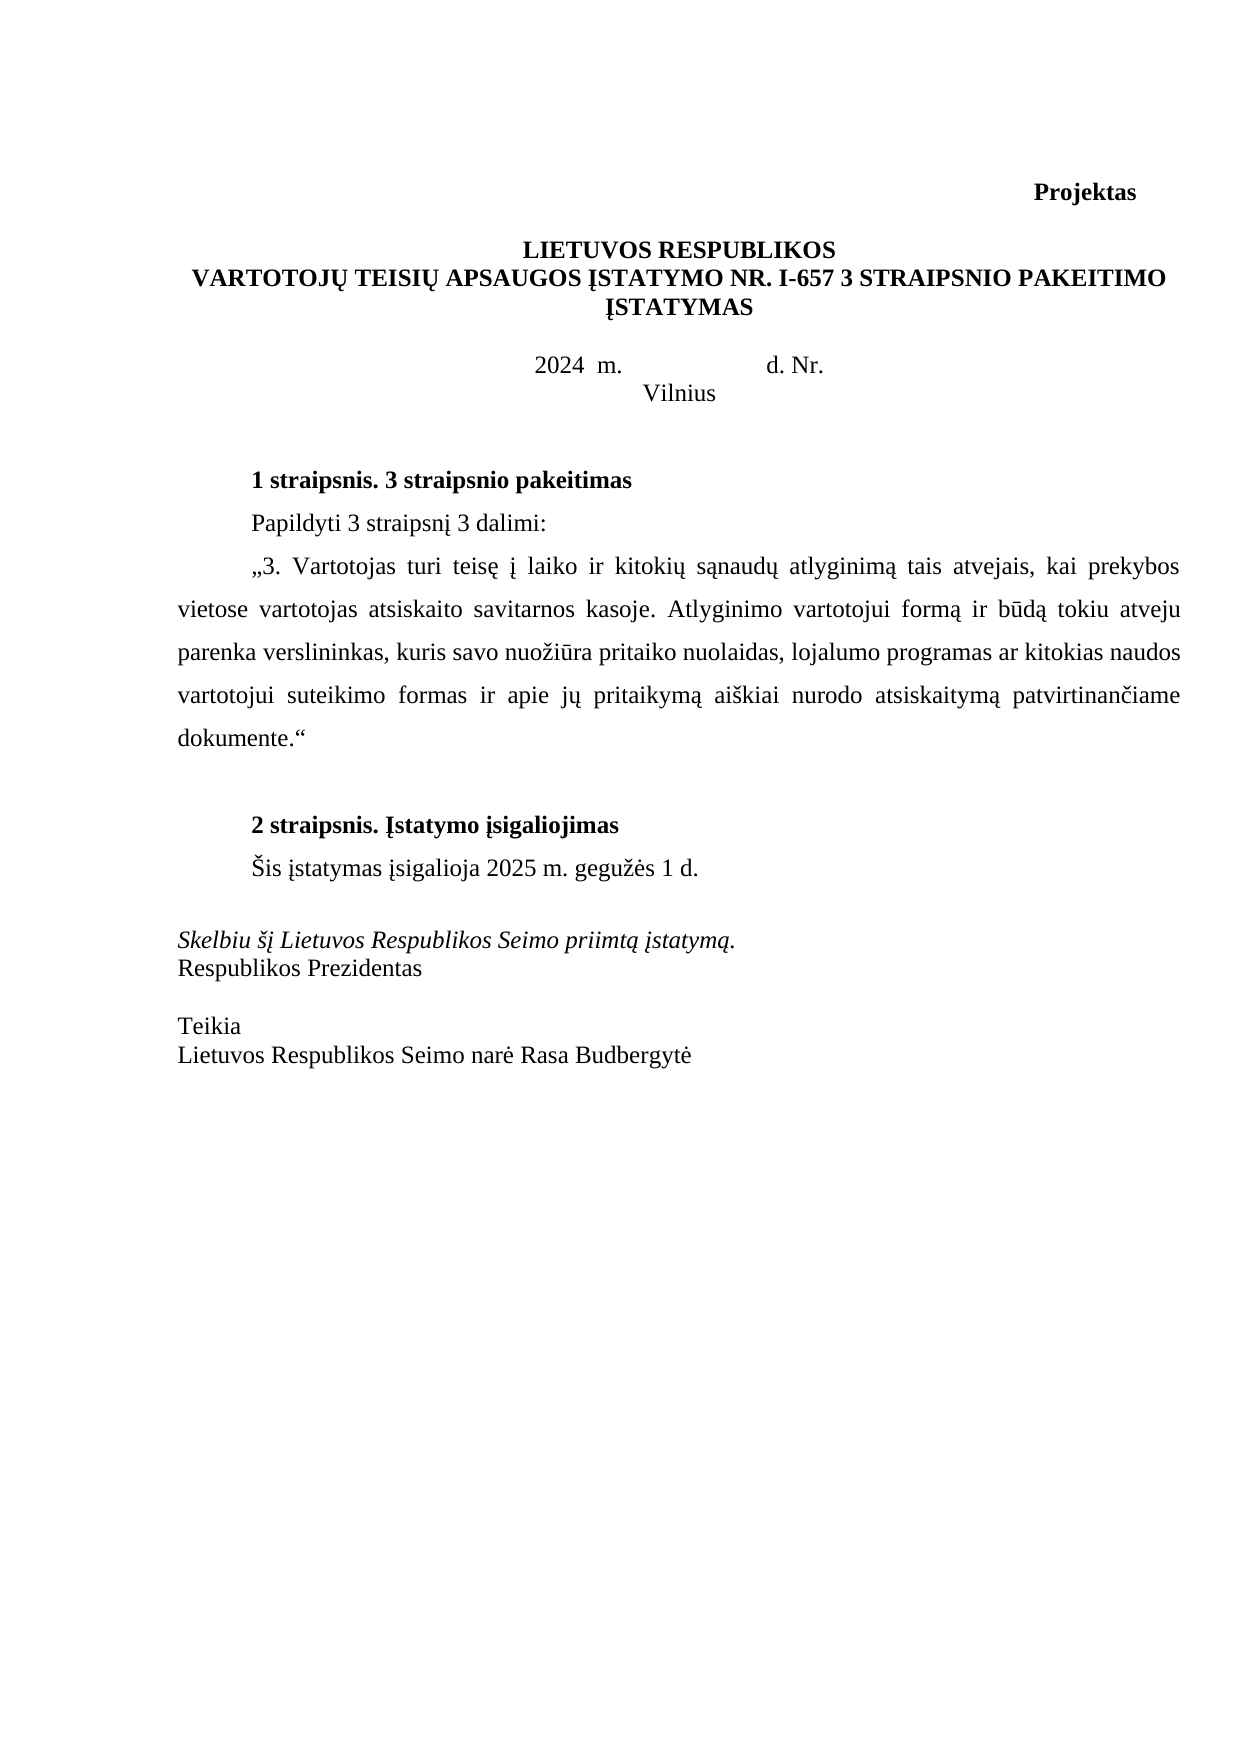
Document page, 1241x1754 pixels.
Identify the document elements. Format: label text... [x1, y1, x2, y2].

text Šis įstatymas įsigalioja 2025 m. gegužės 1 d. [251, 853, 1181, 882]
text Skelbiu šį Lietuvos Respublikos Seimo priimtą įstatymą. [177, 925, 1181, 953]
text Respublikos Prezidentas [177, 953, 1181, 982]
text 2024 m. d. Nr. [177, 350, 1181, 378]
text Papildyti 3 straipsnį 3 dalimi: [177, 508, 1181, 537]
text Lietuvos Respublikos Seimo narė Rasa Budbergytė [177, 1040, 1181, 1068]
subtitle LIETUVOS RESPUBLIKOS [177, 235, 1181, 263]
text Teikia [177, 1011, 1181, 1040]
subtitle Projektas [1034, 177, 1181, 206]
text 1 straipsnis. 3 straipsnio pakeitimas [177, 465, 1181, 493]
subtitle ĮSTATYMAS [177, 292, 1181, 321]
text 2 straipsnis. Įstatymo įsigaliojimas [177, 810, 1181, 838]
text Vilnius [177, 378, 1181, 407]
text „3. Vartotojas turi teisę į laiko ir kitokių sąnaudų atlyginimą tais atvejais, kai prekybos vietose vartotojas atsiskaito savitarnos kasoje. Atlyginimo vartotojui formą ir būdą tokiu atveju parenka verslininkas, kuris savo nuožiūra pritaiko nuolaidas, lojalumo programas ar kitokias naudos vartotojui suteikimo formas ir apie jų pritaikymą aiškiai nurodo atsiskaitymą patvirtinančiame dokumente.“ [177, 551, 1181, 752]
subtitle VARTOTOJŲ TEISIŲ APSAUGOS įstatymo Nr. I-657 3 straipsnio pakeitimo [177, 263, 1181, 292]
